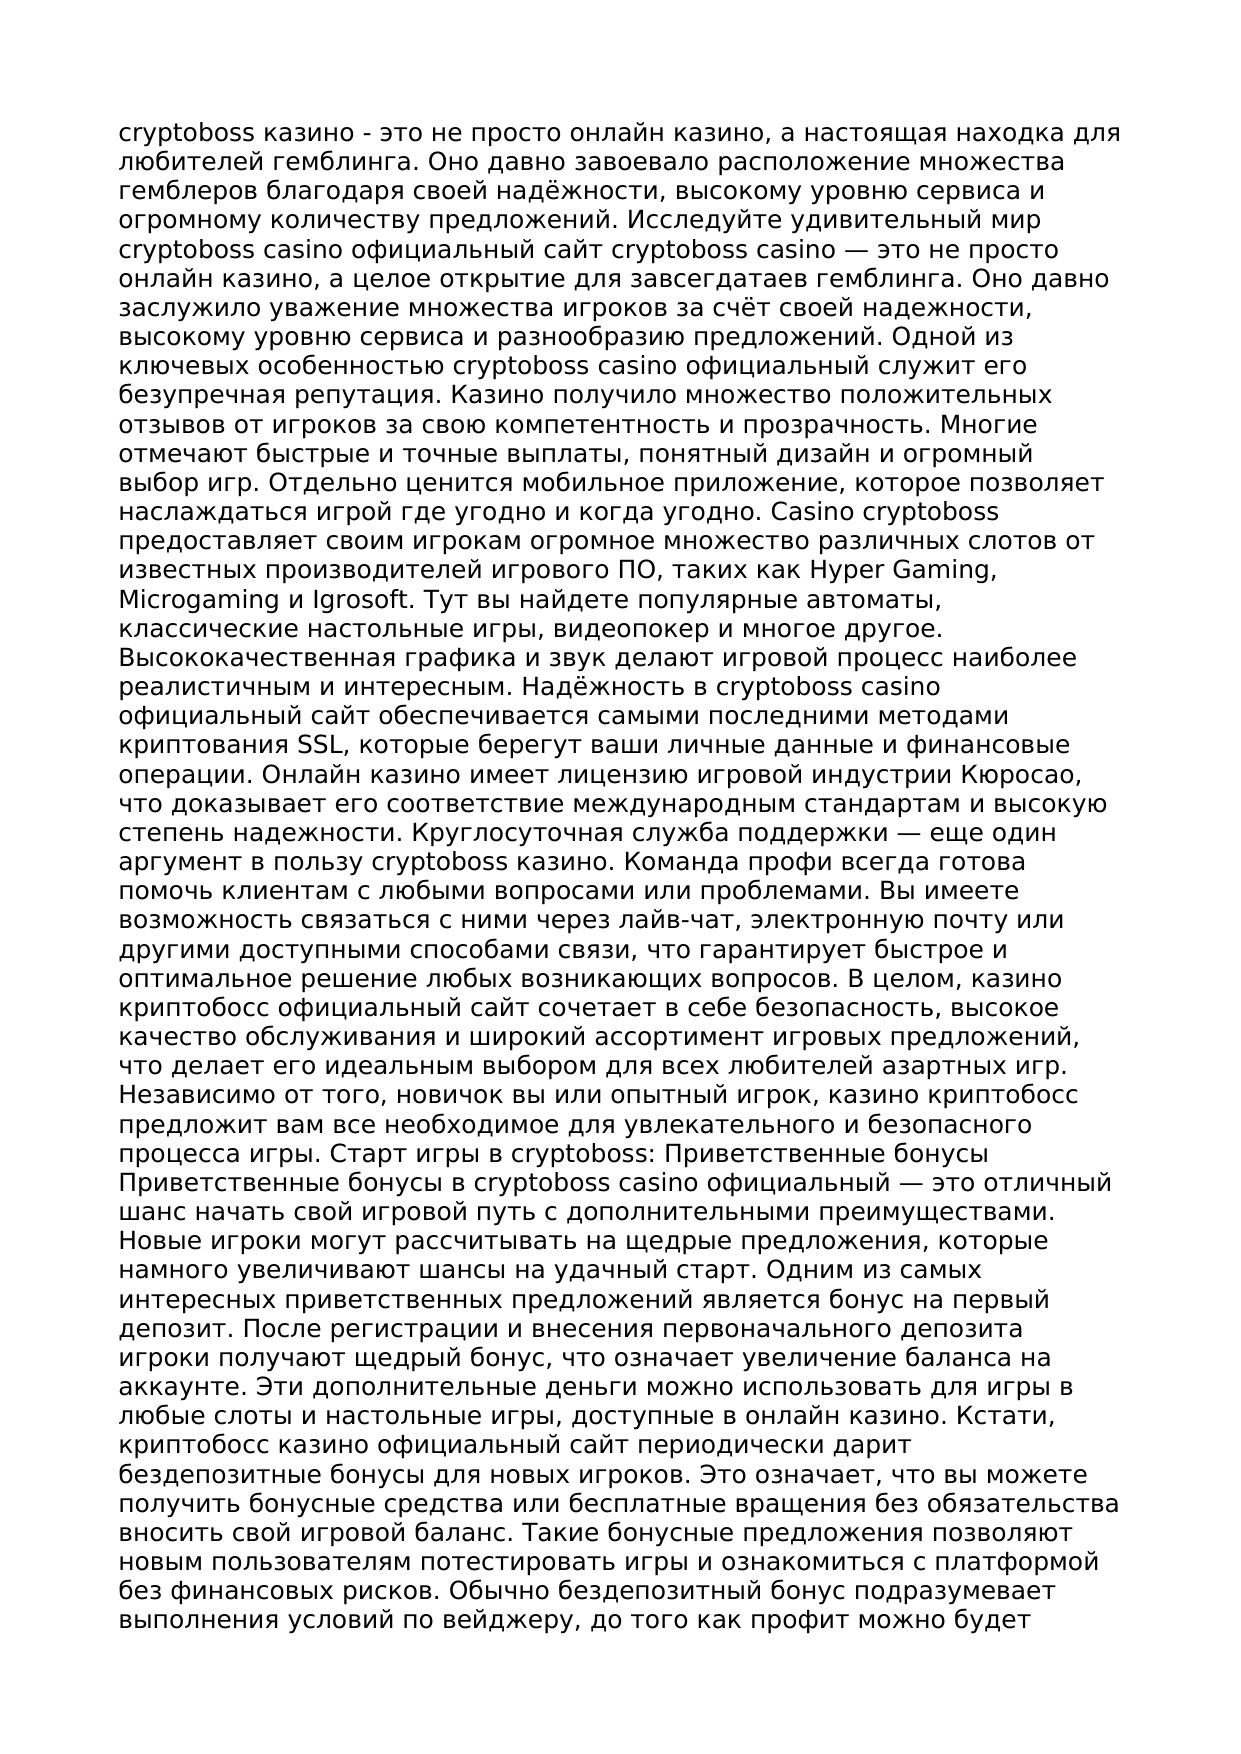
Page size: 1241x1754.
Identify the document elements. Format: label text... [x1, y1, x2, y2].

text cryptoboss казино - это не просто онлайн казино, а настоящая находка для любителей гемблинга. Оно давно завоевало расположение множества гемблеров благодаря своей надёжности, высокому уровню сервиса и огромному количеству предложений. Исследуйте удивительный мир cryptoboss casino официальный сайт cryptoboss casino — это не просто онлайн казино, а целое открытие для завсегдатаев гемблинга. Оно давно заслужило уважение множества игроков за счёт своей надежности, высокому уровню сервиса и разнообразию предложений. Одной из ключевых особенностью cryptoboss casino официальный служит его безупречная репутация. Казино получило множество положительных отзывов от игроков за свою компетентность и прозрачность. Многие отмечают быстрые и точные выплаты, понятный дизайн и огромный выбор игр. Отдельно ценится мобильное приложение, которое позволяет наслаждаться игрой где угодно и когда угодно. Casino cryptoboss предоставляет своим игрокам огромное множество различных слотов от известных производителей игрового ПО, таких как Hyper Gaming, Microgaming и Igrosoft. Тут вы найдете популярные автоматы, классические настольные игры, видеопокер и многое другое. Высококачественная графика и звук делают игровой процесс наиболее реалистичным и интересным. Надёжность в cryptoboss casino официальный сайт обеспечивается самыми последними методами криптования SSL, которые берегут ваши личные данные и финансовые операции. Онлайн казино имеет лицензию игровой индустрии Кюросао, что доказывает его соответствие международным стандартам и высокую степень надежности. Круглосуточная служба поддержки — еще один аргумент в пользу cryptoboss казино. Команда профи всегда готова помочь клиентам с любыми вопросами или проблемами. Вы имеете возможность связаться с ними через лайв-чат, электронную почту или другими доступными способами связи, что гарантирует быстрое и оптимальное решение любых возникающих вопросов. В целом, казино криптобосс официальный сайт сочетает в себе безопасность, высокое качество обслуживания и широкий ассортимент игровых предложений, что делает его идеальным выбором для всех любителей азартных игр. Независимо от того, новичок вы или опытный игрок, казино криптобосс предложит вам все необходимое для увлекательного и безопасного процесса игры. Старт игры в cryptoboss: Приветственные бонусы Приветственные бонусы в cryptoboss casino официальный — это отличный шанс начать свой игровой путь с дополнительными преимуществами. Новые игроки могут рассчитывать на щедрые предложения, которые намного увеличивают шансы на удачный старт. Одним из самых интересных приветственных предложений является бонус на первый депозит. После регистрации и внесения первоначального депозита игроки получают щедрый бонус, что означает увеличение баланса на аккаунте. Эти дополнительные деньги можно использовать для игры в любые слоты и настольные игры, доступные в онлайн казино. Кстати, криптобосс казино официальный сайт периодически дарит бездепозитные бонусы для новых игроков. Это означает, что вы можете получить бонусные средства или бесплатные вращения без обязательства вносить свой игровой баланс. Такие бонусные предложения позволяют новым пользователям потестировать игры и ознакомиться с платформой без финансовых рисков. Обычно бездепозитный бонус подразумевает выполнения условий по вейджеру, до того как профит можно будет [118, 118, 1122, 1635]
